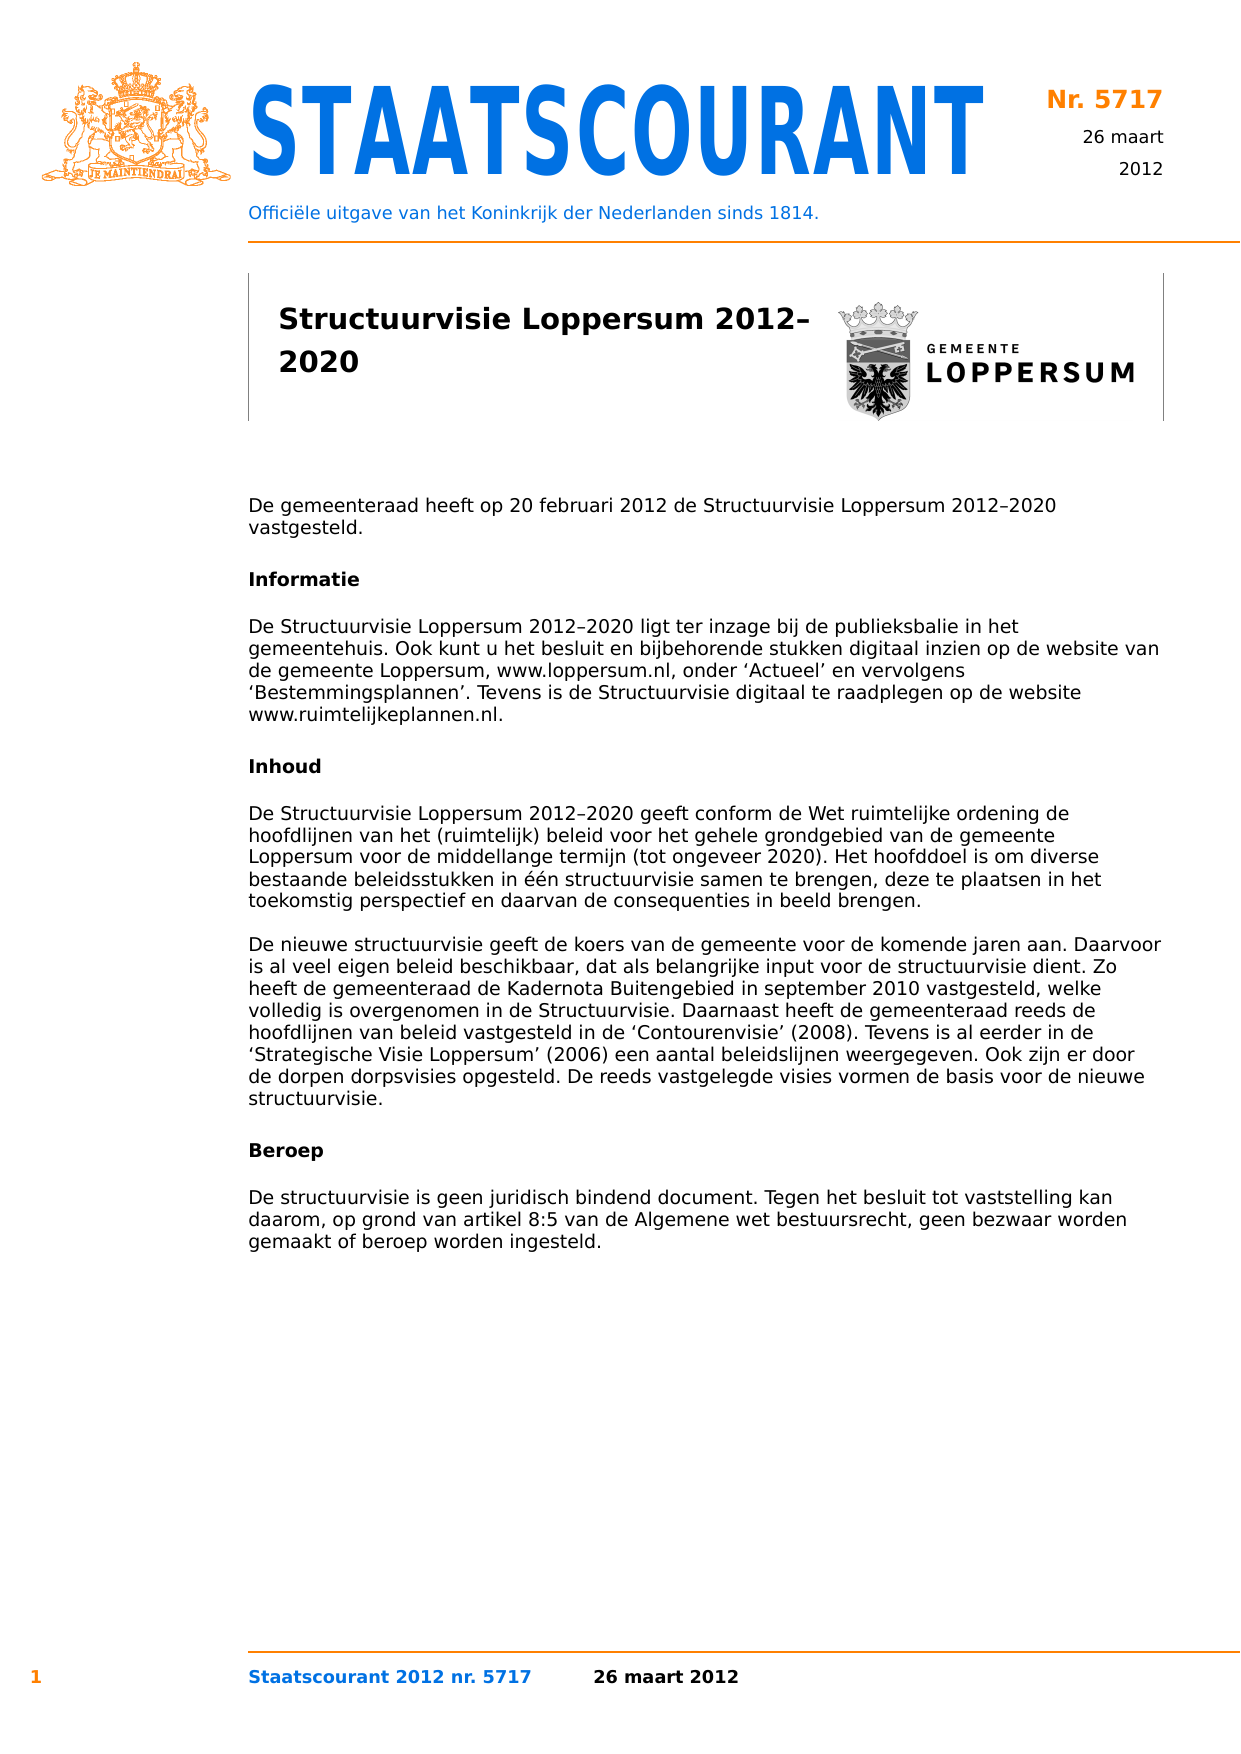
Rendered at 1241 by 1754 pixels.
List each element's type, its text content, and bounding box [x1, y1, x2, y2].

text De structuurvisie is geen juridisch bindend document. Tegen het besluit tot vaststelling kan daarom, op grond van artikel 8:5 van de Algemene wet bestuursrecht, geen bezwaar worden gemaakt of beroep worden ingesteld. [248, 1187, 1163, 1253]
table_header Nr. 5717 [998, 62, 1240, 121]
picture [41, 62, 231, 186]
table_cell 26 maart [998, 121, 1240, 153]
subtitle Inhoud [248, 756, 1163, 777]
subtitle Informatie [248, 569, 1163, 591]
subtitle Beroep [248, 1140, 1163, 1162]
table_cell Officiële uitgave van het Koninkrijk der Nederlanden sinds 1814. [248, 203, 1240, 241]
text De nieuwe structuurvisie geeft de koers van de gemeente voor de komende jaren aan. Daarvoor is al veel eigen beleid beschikbaar, dat als belangrijke input voor de structuurvisie dient. Zo heeft de gemeenteraad de Kadernota Buitengebied in september 2010 vastgesteld, welke volledig is overgenomen in de Structuurvisie. Daarnaast heeft de gemeenteraad reeds de hoofdlijnen van beleid vastgesteld in de ‘Contourenvisie’ (2008). Tevens is al eerder in de ‘Strategische Visie Loppersum’ (2006) een aantal beleidslijnen weergegeven. Ook zijn er door de dorpen dorpsvisies opgesteld. De reeds vastgelegde visies vormen de basis voor de nieuwe structuurvisie. [248, 934, 1163, 1110]
subtitle Structuurvisie Loppersum 2012–2020 [249, 273, 1163, 421]
text De gemeenteraad heeft op 20 februari 2012 de Structuurvisie Loppersum 2012–2020 vastgesteld. [248, 495, 1163, 539]
table_header [25, 62, 248, 241]
table_header STAATSCOURANT [248, 62, 998, 203]
text De Structuurvisie Loppersum 2012–2020 geeft conform de Wet ruimtelijke ordening de hoofdlijnen van het (ruimtelijk) beleid voor het gehele grondgebied van de gemeente Loppersum voor de middellange termijn (tot ongeveer 2020). Het hoofddoel is om diverse bestaande beleidsstukken in één structuurvisie samen te brengen, deze te plaatsen in het toekomstig perspectief en daarvan de consequenties in beeld brengen. [248, 802, 1163, 912]
table_cell 2012 [998, 153, 1240, 203]
picture [838, 302, 1134, 421]
text De Structuurvisie Loppersum 2012–2020 ligt ter inzage bij de publieksbalie in het gemeentehuis. Ook kunt u het besluit en bijbehorende stukken digitaal inzien op de website van de gemeente Loppersum, www.loppersum.nl, onder ‘Actueel’ en vervolgens ‘Bestemmingsplannen’. Tevens is de Structuurvisie digitaal te raadplegen op de website www.ruimtelijkeplannen.nl. [248, 616, 1163, 726]
